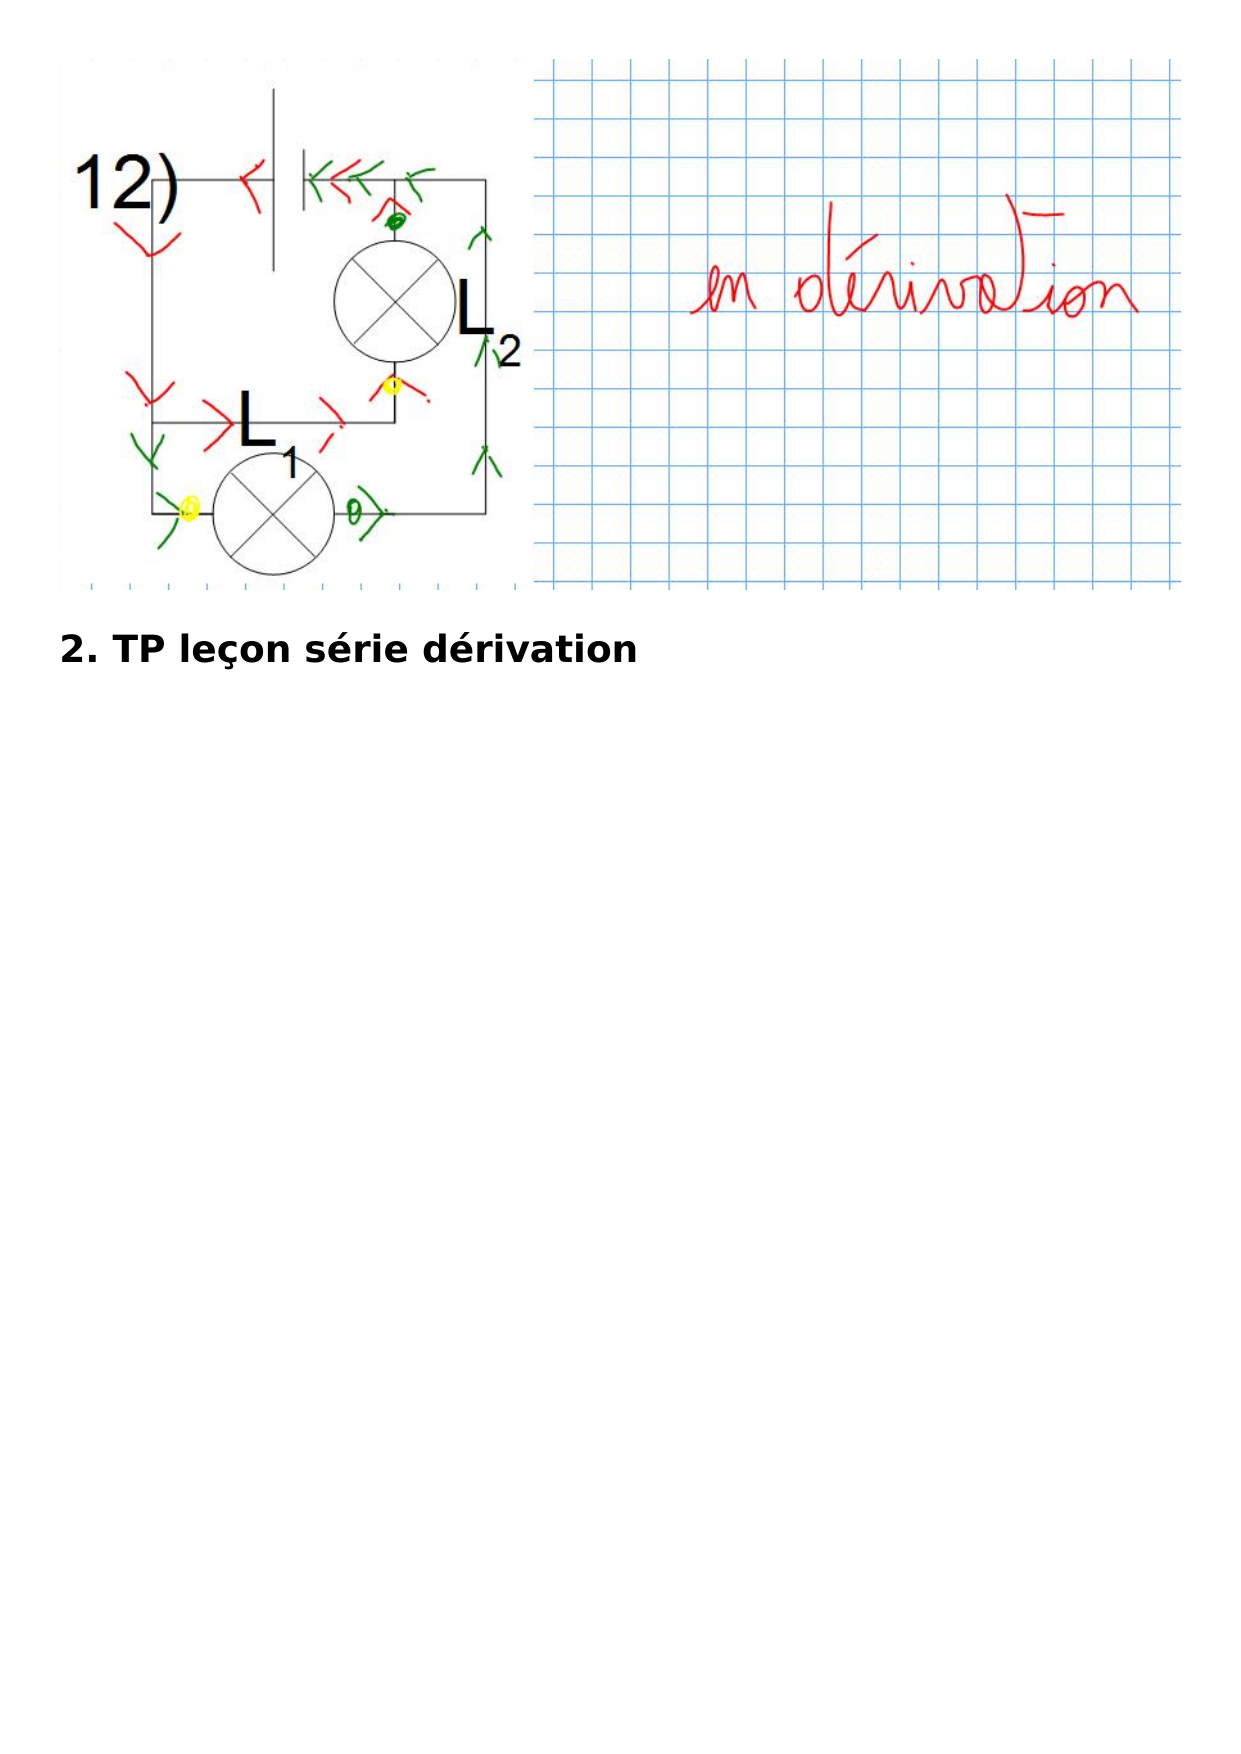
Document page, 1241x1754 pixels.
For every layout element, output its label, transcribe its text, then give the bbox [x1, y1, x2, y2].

picture [59, 59, 1182, 590]
subtitle 2. TP leçon série dérivation [59, 627, 1181, 671]
